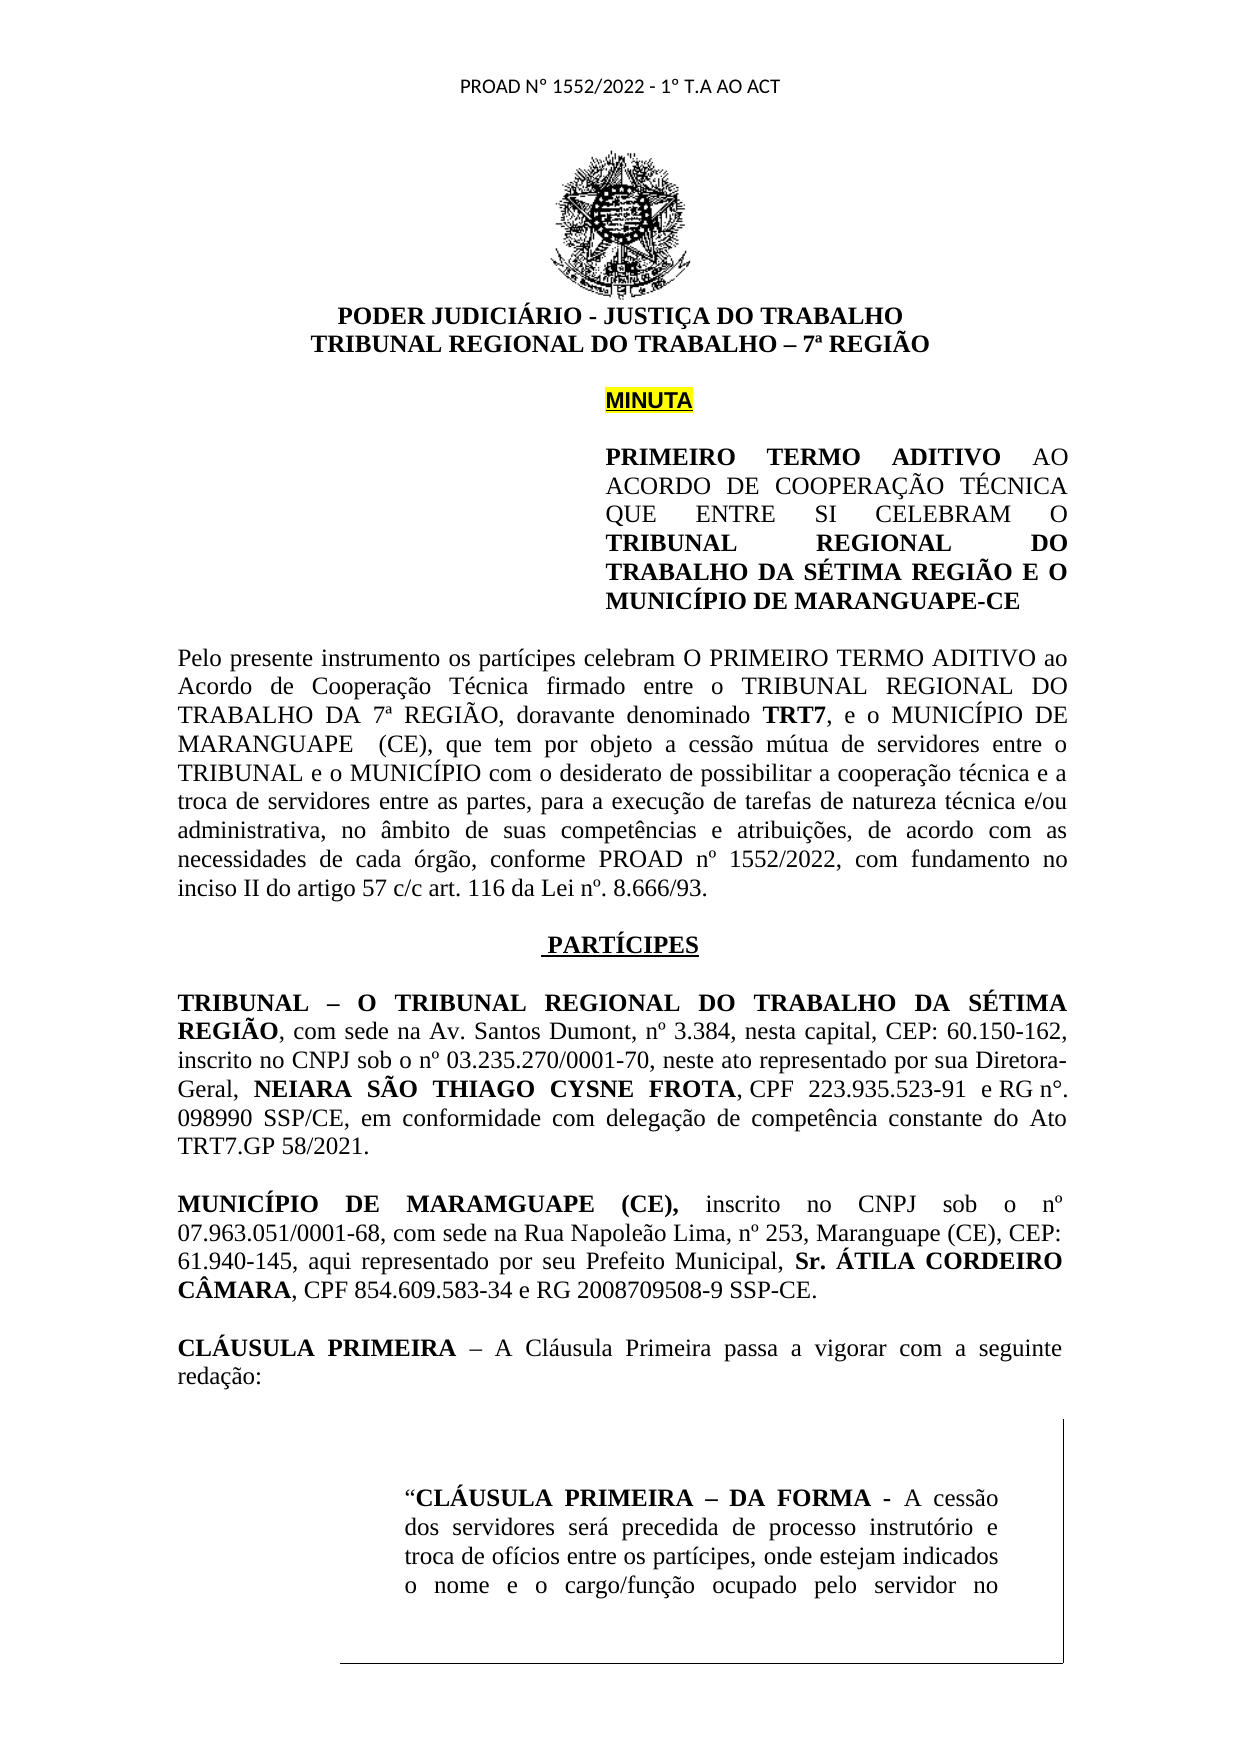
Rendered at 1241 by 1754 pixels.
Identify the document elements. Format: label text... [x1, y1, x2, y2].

text MUNICÍPIO DE MARAMGUAPE (CE), inscrito no CNPJ sob o nº 07.963.051/0001-68, com sede na Rua Napoleão Lima, nº 253, Maranguape (CE), CEP: 61.940-145, aqui representado por seu Prefeito Municipal, Sr. ÁTILA CORDEIRO CÂMARA, CPF 854.609.583-34 e RG 2008709508-9 SSP-CE. [177, 1189, 1063, 1304]
text TRIBUNAL – O TRIBUNAL REGIONAL DO TRABALHO DA SÉTIMA REGIÃO, com sede na Av. Santos Dumont, nº 3.384, nesta capital, CEP: 60.150-162, inscrito no CNPJ sob o nº 03.235.270/0001-70, neste ato representado por sua Diretora-Geral, NEIARA SÃO THIAGO CYSNE FROTA, CPF 223.935.523-91 e RG n°. 098990 SSP/CE, em conformidade com delegação de competência constante do Ato TRT7.GP 58/2021. [177, 988, 1068, 1160]
text MINUTA [605, 387, 1063, 413]
text PRIMEIRO TERMO ADITIVO AO ACORDO DE COOPERAÇÃO TÉCNICA QUE ENTRE SI CELEBRAM O TRIBUNAL REGIONAL DO TRABALHO DA SÉTIMA REGIÃO E O MUNICÍPIO DE MARANGUAPE-CE [605, 442, 1068, 614]
text Pelo presente instrumento os partícipes celebram O PRIMEIRO TERMO ADITIVO ao Acordo de Cooperação Técnica firmado entre o TRIBUNAL REGIONAL DO TRABALHO DA 7ª REGIÃO, doravante denominado TRT7, e o MUNICÍPIO DE MARANGUAPE (CE), que tem por objeto a cessão mútua de servidores entre o TRIBUNAL e o MUNICÍPIO com o desiderato de possibilitar a cooperação técnica e a troca de servidores entre as partes, para a execução de tarefas de natureza técnica e/ou administrativa, no âmbito de suas competências e atribuições, de acordo com as necessidades de cada órgão, conforme PROAD nº 1552/2022, com fundamento no inciso II do artigo 57 c/c art. 116 da Lei nº. 8.666/93. [177, 643, 1068, 901]
text PARTÍCIPES [177, 901, 1063, 959]
text TRIBUNAL REGIONAL DO TRABALHO – 7ª REGIÃO [177, 329, 1063, 358]
text “CLÁUSULA PRIMEIRA – DA FORMA - A cessão dos servidores será precedida de processo instrutório e troca de ofícios entre os partícipes, onde estejam indicados o nome e o cargo/função ocupado pelo servidor no [340, 1419, 1063, 1663]
text CLÁUSULA PRIMEIRA – A Cláusula Primeira passa a vigorar com a seguinte redação: [177, 1333, 1063, 1390]
text PODER JUDICIÁRIO - JUSTIÇA DO TRABALHO [177, 301, 1063, 329]
